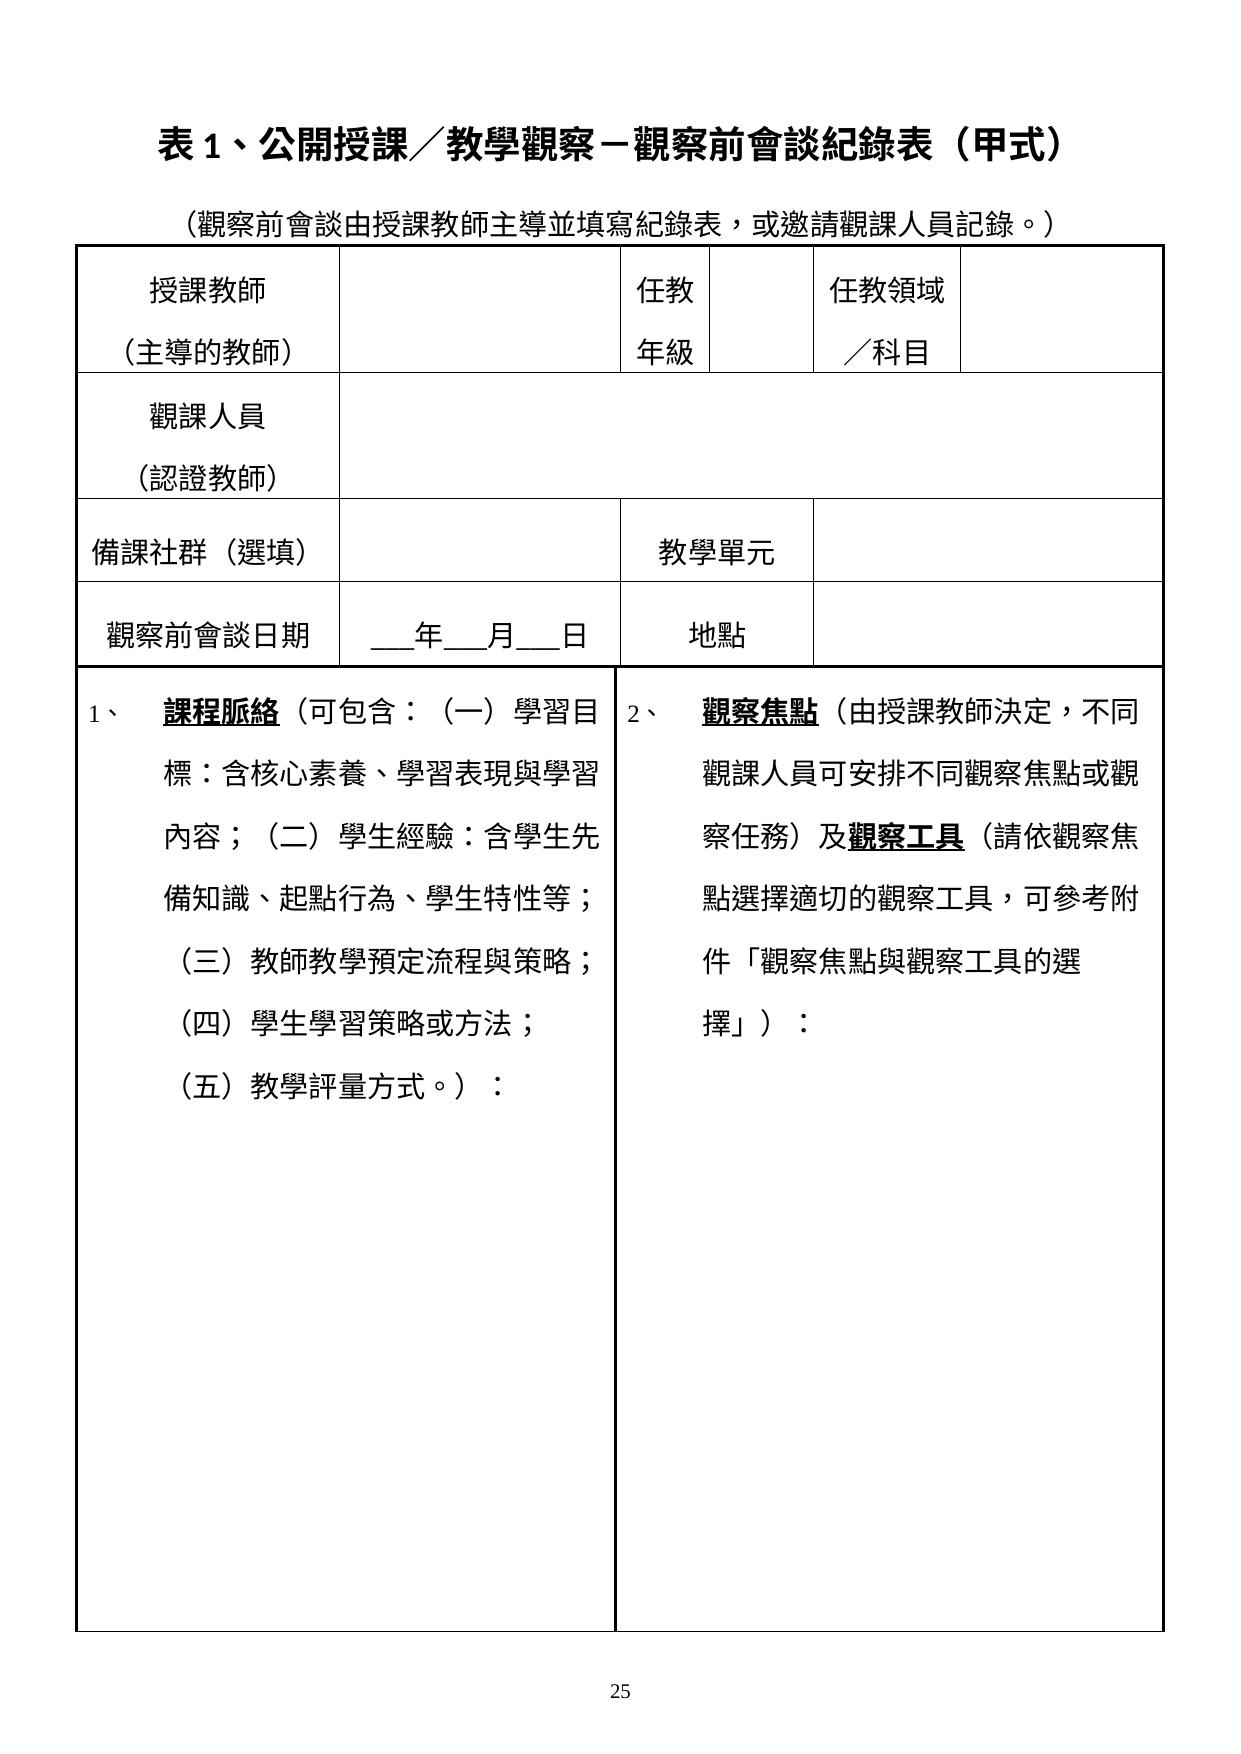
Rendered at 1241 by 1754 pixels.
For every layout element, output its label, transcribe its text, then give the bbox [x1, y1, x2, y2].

table_header 任教領域∕科目 [814, 247, 960, 372]
table_header 授課教師 （主導的教師） [78, 247, 339, 372]
table_cell 課程脈絡（可包含：（一）學習目標：含核心素養、學習表現與學習內容；（二）學生經驗：含學生先備知識、起點行為、學生特性等；（三）教師教學預定流程與策略；（四）學生學習策略或方法；（五）教學評量方式。）： [78, 668, 614, 1631]
table_cell [340, 373, 1162, 498]
text 表1、公開授課∕教學觀察－觀察前會談紀錄表（甲式） [75, 100, 1165, 162]
table_cell 觀課人員 （認證教師） [78, 373, 339, 498]
table_cell [340, 499, 620, 581]
table_cell 地點 [621, 582, 813, 664]
table_cell 觀察焦點（由授課教師決定，不同觀課人員可安排不同觀察焦點或觀察任務）及觀察工具（請依觀察焦點選擇適切的觀察工具，可參考附件「觀察焦點與觀察工具的選擇」）： [617, 668, 1162, 1631]
table_cell ___年___月___日 [340, 582, 620, 664]
table_header 任教年級 [621, 247, 709, 372]
table_header [961, 247, 1162, 372]
table_header [710, 247, 813, 372]
table_header [340, 247, 620, 372]
table_cell 備課社群（選填） [78, 499, 339, 581]
table_cell 教學單元 [621, 499, 813, 581]
text （觀察前會談由授課教師主導並填寫紀錄表，或邀請觀課人員記錄。） [75, 181, 1165, 244]
table_cell [814, 499, 1162, 581]
table_cell [814, 582, 1162, 664]
table_cell 觀察前會談日期 [78, 582, 339, 664]
